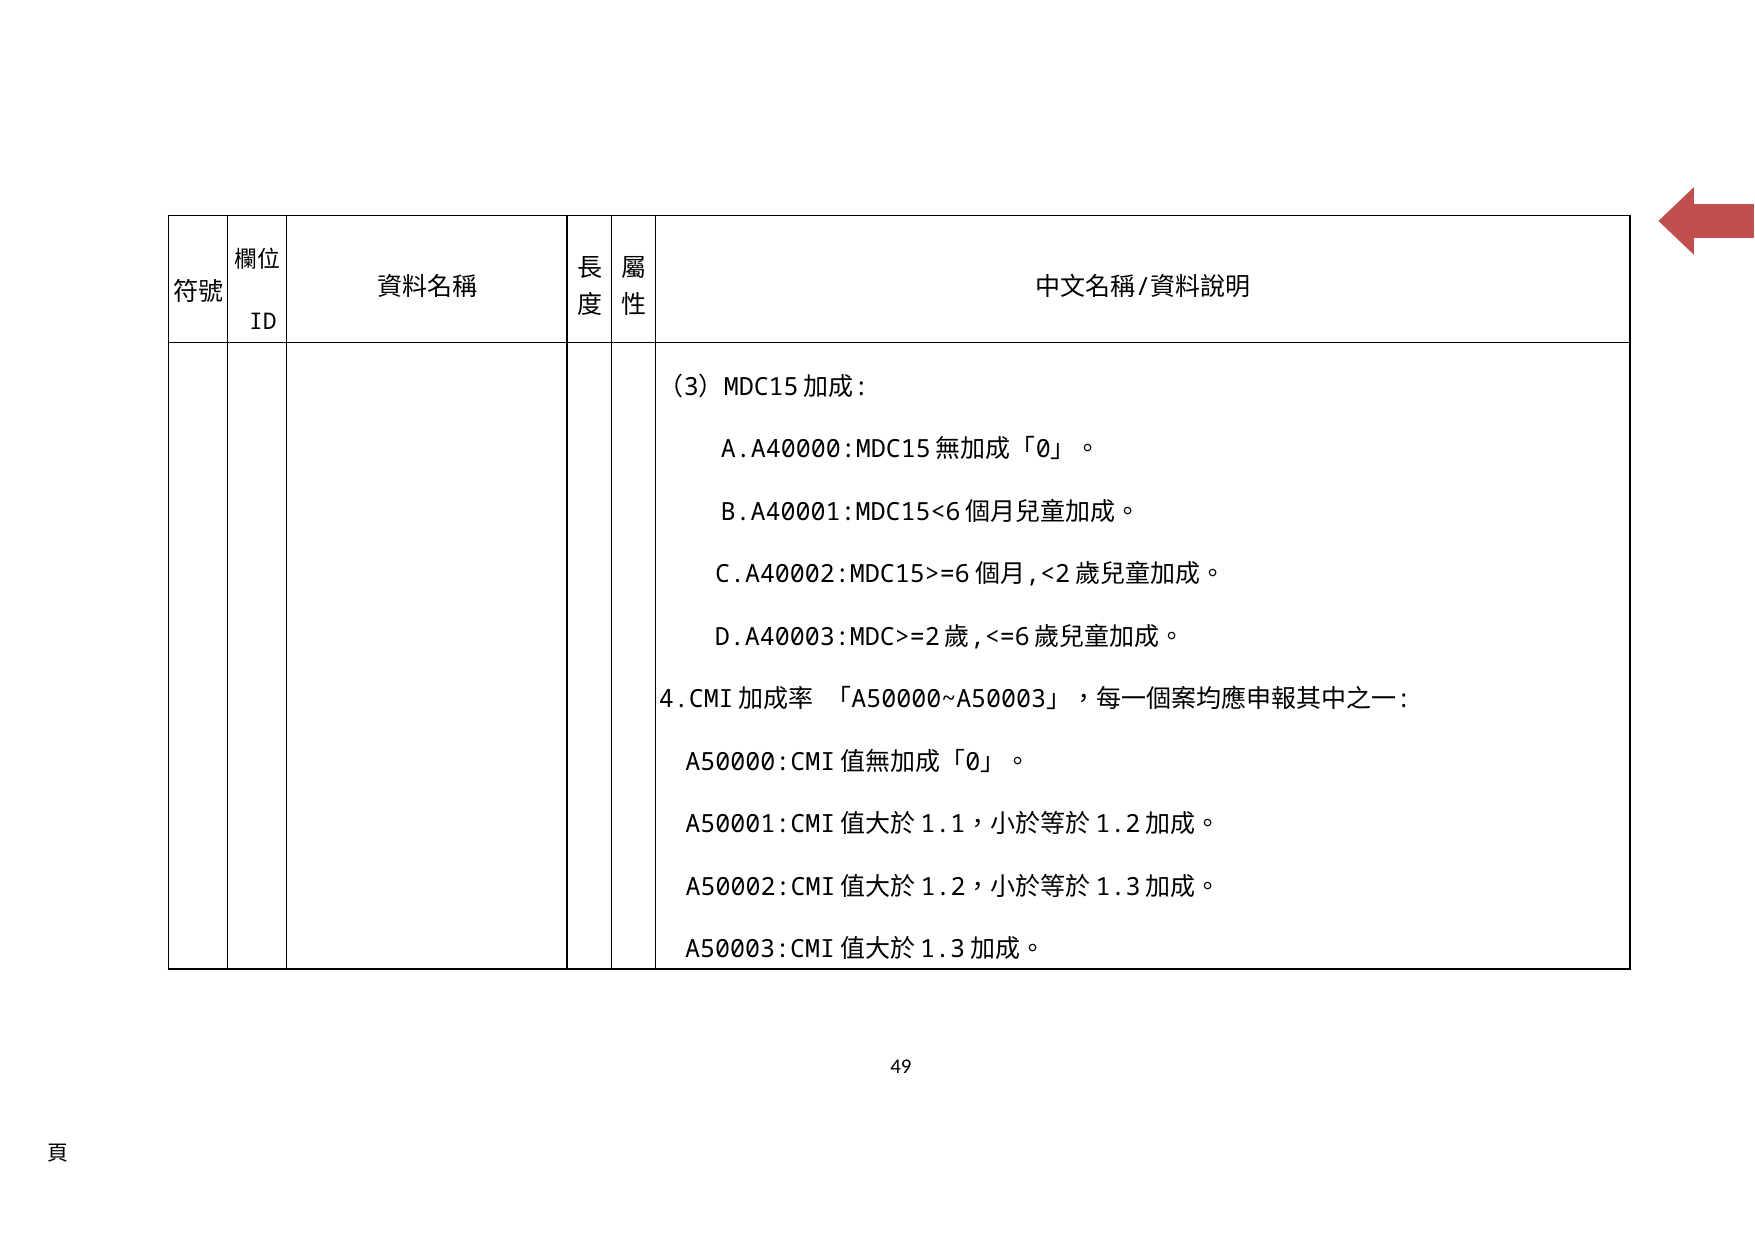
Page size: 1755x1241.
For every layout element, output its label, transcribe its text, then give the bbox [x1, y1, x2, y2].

table_header 屬性 [612, 216, 655, 341]
table_header 中文名稱/資料說明 [656, 216, 1629, 341]
table_header 欄位 ID [228, 216, 286, 341]
table_cell [287, 343, 566, 968]
table_cell 填寫全民健康保險藥價基準編碼或醫療費用支付標準碼或特殊材料碼。 請按醫令代碼序依序申報,如係規律連續執行之醫令或同一醫令加成費用種類相同者,醫令請彙總列報。 Tw-DRG 醫令代碼： 1.Tw-DRG支付內容「A00000~ A00006」，每一個案均應申報: （1）A00000:相對權重RW。 （2）A00001:標準給付額SPR。 （3）A00002:該Tw-DRG 幾何平均住院日。 （4）A00003:該Tw-DRG 下限臨界點。 （5）A00004:醫療服務點數=清單段欄位IDd83點數(含醫令類別「Z:部分負擔代碼改變已切帳申報之醫療費用點數」-醫令類別X之醫療費用點數)。 （6）A00005:該個案住院醫療服務點數清單欄位IDd14+欄位IDd15之急慢性病床天數。 （7）A00006:該Tw-DRG上限臨界點。 2.基本診療加成「A10000~A10003」，每一個案均應申報其中之一: （1）A10000:無加成「0」。 （2）A10001:醫學中心加成。 （3）A10002:區域醫院加成。 （4）A10003:地區醫院加成。 3.兒童加成率「A20000~A40003」，每一個案均應申報其中之一: （1）非MDC15內科系加成: A.A20000:非MDC15內科系無加成「0」。 B.A20001:非MDC15內科系<6個月兒童加成。 C.A20002:非MDC15內科系>=6個月,<2歲兒童加成。 D.A20003:非MDC15內科系>=2歲,<=6歲兒童加成。 （2）非MDC15外科系加成: A.A30000:非MDC15外科系無加成0」。 B.A30001:非MDC15外科系<6個月兒童加成。 C.A30002:非MDC15外科系>=6個月,<2歲兒童加成。 D.A30003:非MD15C外科系>=2歲,<=6歲兒童加成。 （3）MDC15加成: A.A40000:MDC15無加成「0」。 B.A40001:MDC15<6個月兒童加成。 C.A40002:MDC15>=6個月,<2歲兒童加成。 D.A40003:MDC>=2歲,<=6歲兒童加成。 4.CMI加成率 「A50000~A50003」，每一個案均應申報其中之一: A50000:CMI值無加成「0」。 A50001:CMI值大於1.1，小於等於1.2加成。 A50002:CMI值大於1.2，小於等於1.3加成。 A50003:CMI值大於1.3加成。 5.山地離島加成「A60000~A60001」，每一個案均應申報其中之一: （1）A60000:無山地離島加成。 （2）A60001:山地離島加成。 6.Tw-DRGs 支付定額「B00000」，每一個案均應申報： B00000（Tw-DRGs 支付定額，小數點下1位4捨5入，取整數）＝A00000(相對權重RW)×A00001（標準給付額SPR） × （1+ 基本診療加成A10000~A10003其中之一+兒童加成A20000~A40003其中之一+ CMI加成率「A50000~A50003」其中之一+山地離島加成 A60000~A60001其中之一） 7.上限臨界點「C00000~C00003」每一個案均應申報其中之一: （1）C00000:無上限臨界點請填「0」（當A00000：相對權重RW為「O」無權重時，填此醫令） （2）C00001:上限臨界點為A00006者。 （3）C00002:上限臨界點以TW-DRGs支付定額（B00000）計算者。 A、實際醫療服點數（A00004）高於點數上限臨界點（A00006）。 B、且Tw-DRGs支付定額（B00000）高於上限臨界點（A00006），但低於實際醫療服點數（A00004）。 （4）C00003:不列入計算上限臨界點者，請填「0」。 A、實際醫療服點數（A00004）高於點數上限臨界點（A00006）。 B、且TW-DRGS支付定額（B00000）高於上限臨界點（A00006）及高於或等於實際醫療服點數（A00004）。 8.邊際成本計算「D00000~D00003」(每一個案均應申報其中之一): （1）D00000（當支付型態非「1」時，填此醫令）：無邊際成本請填「0」。 （2）D00001（當支付型態為「1」時，填此醫令）：邊際成本(小數點下1位4捨5入，取整數)＝【A00004醫療服務點數－C00001或C00002上限臨界點】×0.8。 （3）D00002 :不計算邊際成本，當支付型態為「1」，上限臨界點為C00003不列入計算上限臨界點者，填此醫令，邊際成本請填「0」。 （4）D00003（當支付型態為「1」，填此醫令者，年齡、主診斷應符合支付通則六（三）1之規定）：邊際成本(小數點下1位四捨五入，取整數)＝【A00004醫療服務點數－C00001或C00002上限臨界點】×1 9.Tw-DRGs 支付點數「E00000~E00005」，每一個案均應申報其中之一: (1)E00000費用在上下限臨界點範圍內者＝B00000支付定額＋D00000無邊際成本 (2)E00001費用高於上限臨界點者＝B00000支付定額＋D00001或D00003邊際成本或D00002不計算邊際成本 (3)E00002費用低於下限臨界點核實申報者＝A00004醫療服務點數 (4)E00003無權重之Tw-DRGs 核實申報者＝A00004醫療服務點數 (5)E00004該Tw-DRGs 個案<20核實申報者＝A00004醫療服務點數 (6)E00005論日支付者＝B00000支付定額÷ A00002該Tw-DRGs 幾何平均住院 × A00005該個案住院醫療服務點數清單段項次第46+47之急慢性病床天數；小數點下1位四捨五入，取整數。 10.Tw-DRGs案件使用第二類得加計額外點數特殊材料「H00000~H00032」，每一個案均應申報其中之一；小數點下1位四捨五入，取整數: (1)H00000:無使用第二類得加計額外點數特殊材料者，請填「0」。 (2)H00011~ H00013:不得加計額外點數者，請填「0」。 A.H00011:實際醫療費用點數(A00004)低於等於下限臨界點(A00003)者。 B.H00012:實際醫療費用點數(A00004)小於等於Tw-DRGs定額(B00000)者。 C.H00013:實際醫療費用點數(A00004)大於等於Tw-DRGs定額（B00000），惟Tw-DRGs定額（B00000）大於上限臨界點(A00006)者。 （3）H00021~ H00022:實際醫療費用點數(A00004)大於Tw-DRGs定額（B00000），且實際醫療點數(A00004)小於等於上限臨界點(A00006)者，額外加計點數以下列情況之一取低者： A.H00021:加計點數採打折後之新功能特材總點數。 B.H00022:加計定額至實際醫療點數差額之加成者=【實際醫療費用點數(A00004)-Tw-DRGs定額（B00000）】 × 加成比率。 （4）H00031~ H00032:實際醫療費用點數(A00004)大於上限臨界點(A00006)，且上限臨界點(A00006)大於定額（B00000）者，額外加計點數以下列情況之一取低者： A.H00031:加計點數採打折後之新功能特材總點數。 B.H00032:加計定額至上限臨界點數差額之加成者=【上限臨界點(A00006)-Tw-DRGs定額（B00000）】 × 加成比率。 11.Tw-DRGs 實際支付點數(申報醫療點數)「F00000~F00001」，每一個案均應申報其中之一： (1)「F00000 」Tw-DRGs 實際支付點數(申報醫療點數) ＝E00000或E00001或E00005 +醫令類別X之點數+「H00000~H00032」之點數 –「J00001」之點數。 (2)F00001＝E00002或E00003或E00004+醫令類別X之點數+「H00000~H00032」之點數 12.部分負擔代碼改變切帳申報，出院時該次費用應申報醫令類別「B: 部分負擔代碼改變已切帳申報之費用之資料」之 下列2項醫令，且醫令類別應另有「Z: 部分負擔代碼改變已切帳申報費用之藥品、診療明細、特殊材料醫令」之醫令: （1）G00000:部分負擔代碼改變已切帳申報之個案資料。 （2）G00001:部分負擔代碼改變已切帳申報且該次已收取之部分負擔點數，如為免部分負擔者，點數請填「0」。 13.該筆醫令為「費用點數」者，該費用點數（例如B00000、D00001、E00005）於計算後小數點下1位四捨五入，取整數。 14.器官捐贈來源資訊Y00000：申報心臟移植(68035B)、肝臟移植(75020B)、腎臟移植(76020B)、肺臟移植(單側68037B、雙側68047B)、胰臟移植(75418B)、角膜移植(85213B)者，應填報器官捐贈來源資訊Y00000之醫令。 15.自費特材點數申報： J00001: 所有醫令類別D（被替代之特材項目）之點數加總。 [656, 343, 1629, 968]
table_header 長度 [568, 216, 611, 341]
table_cell [568, 343, 611, 968]
table_cell X [612, 343, 655, 968]
table_header 符號 [169, 216, 227, 341]
table_cell [169, 343, 227, 968]
table_cell [228, 343, 286, 968]
table_header 資料名稱 [287, 216, 566, 341]
